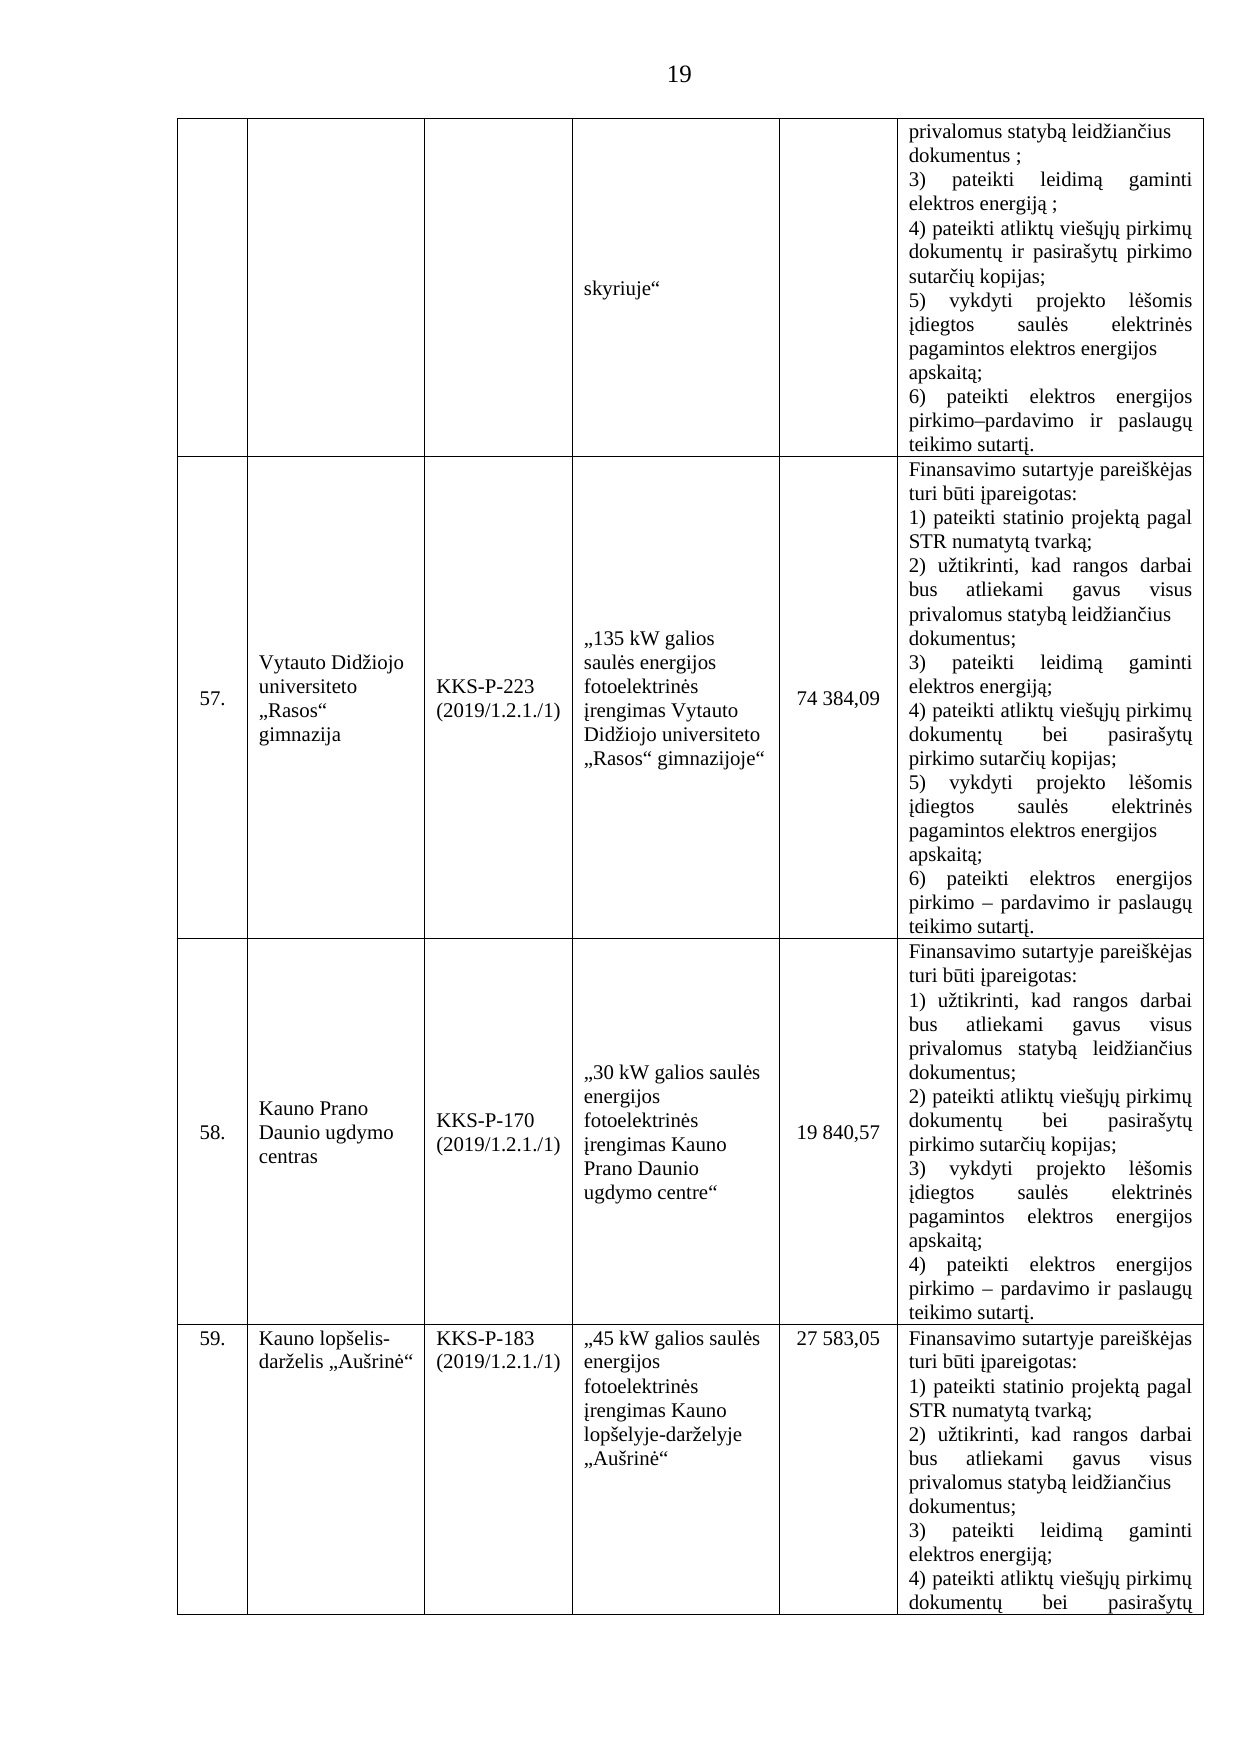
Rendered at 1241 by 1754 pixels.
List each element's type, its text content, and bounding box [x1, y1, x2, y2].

table_cell „135 kW galios saulės energijos fotoelektrinės įrengimas Vytauto Didžiojo universiteto „Rasos“ gimnazijoje“ [573, 457, 779, 938]
table_cell Finansavimo sutartyje pareiškėjas turi būti įpareigotas: 1) pateikti statinio projektą pagal STR numatytą tvarką; 2) užtikrinti, kad rangos darbai bus atliekami gavus visus privalomus statybą leidžiančius dokumentus; 3) pateikti leidimą gaminti elektros energiją; 4) pateikti atliktų viešųjų pirkimų dokumentų bei pasirašytų pirkimo sutarčių kopijas; 5) vykdyti projekto lėšomis įdiegtos saulės elektrinės pagamintos elektros energijos apskaitą; 6) pateikti elektros energijos pirkimo – pardavimo ir paslaugų teikimo sutartį. [898, 457, 1203, 938]
table_cell Kauno Prano Daunio ugdymo centras [248, 939, 424, 1324]
table_cell 74 384,09 [780, 457, 897, 938]
table_cell 58. [178, 939, 247, 1324]
table_cell [780, 119, 897, 456]
table_cell KKS-P-183 (2019/1.2.1./1) [425, 1325, 572, 1614]
table_cell privalomus statybą leidžiančius dokumentus ; 3) pateikti leidimą gaminti elektros energiją ; 4) pateikti atliktų viešųjų pirkimų dokumentų ir pasirašytų pirkimo sutarčių kopijas; 5) vykdyti projekto lėšomis įdiegtos saulės elektrinės pagamintos elektros energijos apskaitą; 6) pateikti elektros energijos pirkimo–pardavimo ir paslaugų teikimo sutartį. [898, 119, 1203, 456]
table_cell Finansavimo sutartyje pareiškėjas turi būti įpareigotas: 1) pateikti statinio projektą pagal STR numatytą tvarką; 2) užtikrinti, kad rangos darbai bus atliekami gavus visus privalomus statybą leidžiančius dokumentus; 3) pateikti leidimą gaminti elektros energiją; 4) pateikti atliktų viešųjų pirkimų dokumentų bei pasirašytų [898, 1325, 1203, 1614]
table_cell KKS-P-223 (2019/1.2.1./1) [425, 457, 572, 938]
table_cell Vytauto Didžiojo universiteto „Rasos“ gimnazija [248, 457, 424, 938]
table_cell [178, 119, 247, 456]
table_cell 59. [178, 1325, 247, 1614]
table_cell 19 840,57 [780, 939, 897, 1324]
table_cell [248, 119, 424, 456]
table_cell [425, 119, 572, 456]
table_cell skyriuje“ [573, 119, 779, 456]
table_cell 27 583,05 [780, 1325, 897, 1614]
table_cell „45 kW galios saulės energijos fotoelektrinės įrengimas Kauno lopšelyje-darželyje „Aušrinė“ [573, 1325, 779, 1614]
table_cell 57. [178, 457, 247, 938]
table_cell „30 kW galios saulės energijos fotoelektrinės įrengimas Kauno Prano Daunio ugdymo centre“ [573, 939, 779, 1324]
table_cell Finansavimo sutartyje pareiškėjas turi būti įpareigotas: 1) užtikrinti, kad rangos darbai bus atliekami gavus visus privalomus statybą leidžiančius dokumentus; 2) pateikti atliktų viešųjų pirkimų dokumentų bei pasirašytų pirkimo sutarčių kopijas; 3) vykdyti projekto lėšomis įdiegtos saulės elektrinės pagamintos elektros energijos apskaitą; 4) pateikti elektros energijos pirkimo – pardavimo ir paslaugų teikimo sutartį. [898, 939, 1203, 1324]
table_cell Kauno lopšelis-darželis „Aušrinė“ [248, 1325, 424, 1614]
table_cell KKS-P-170 (2019/1.2.1./1) [425, 939, 572, 1324]
